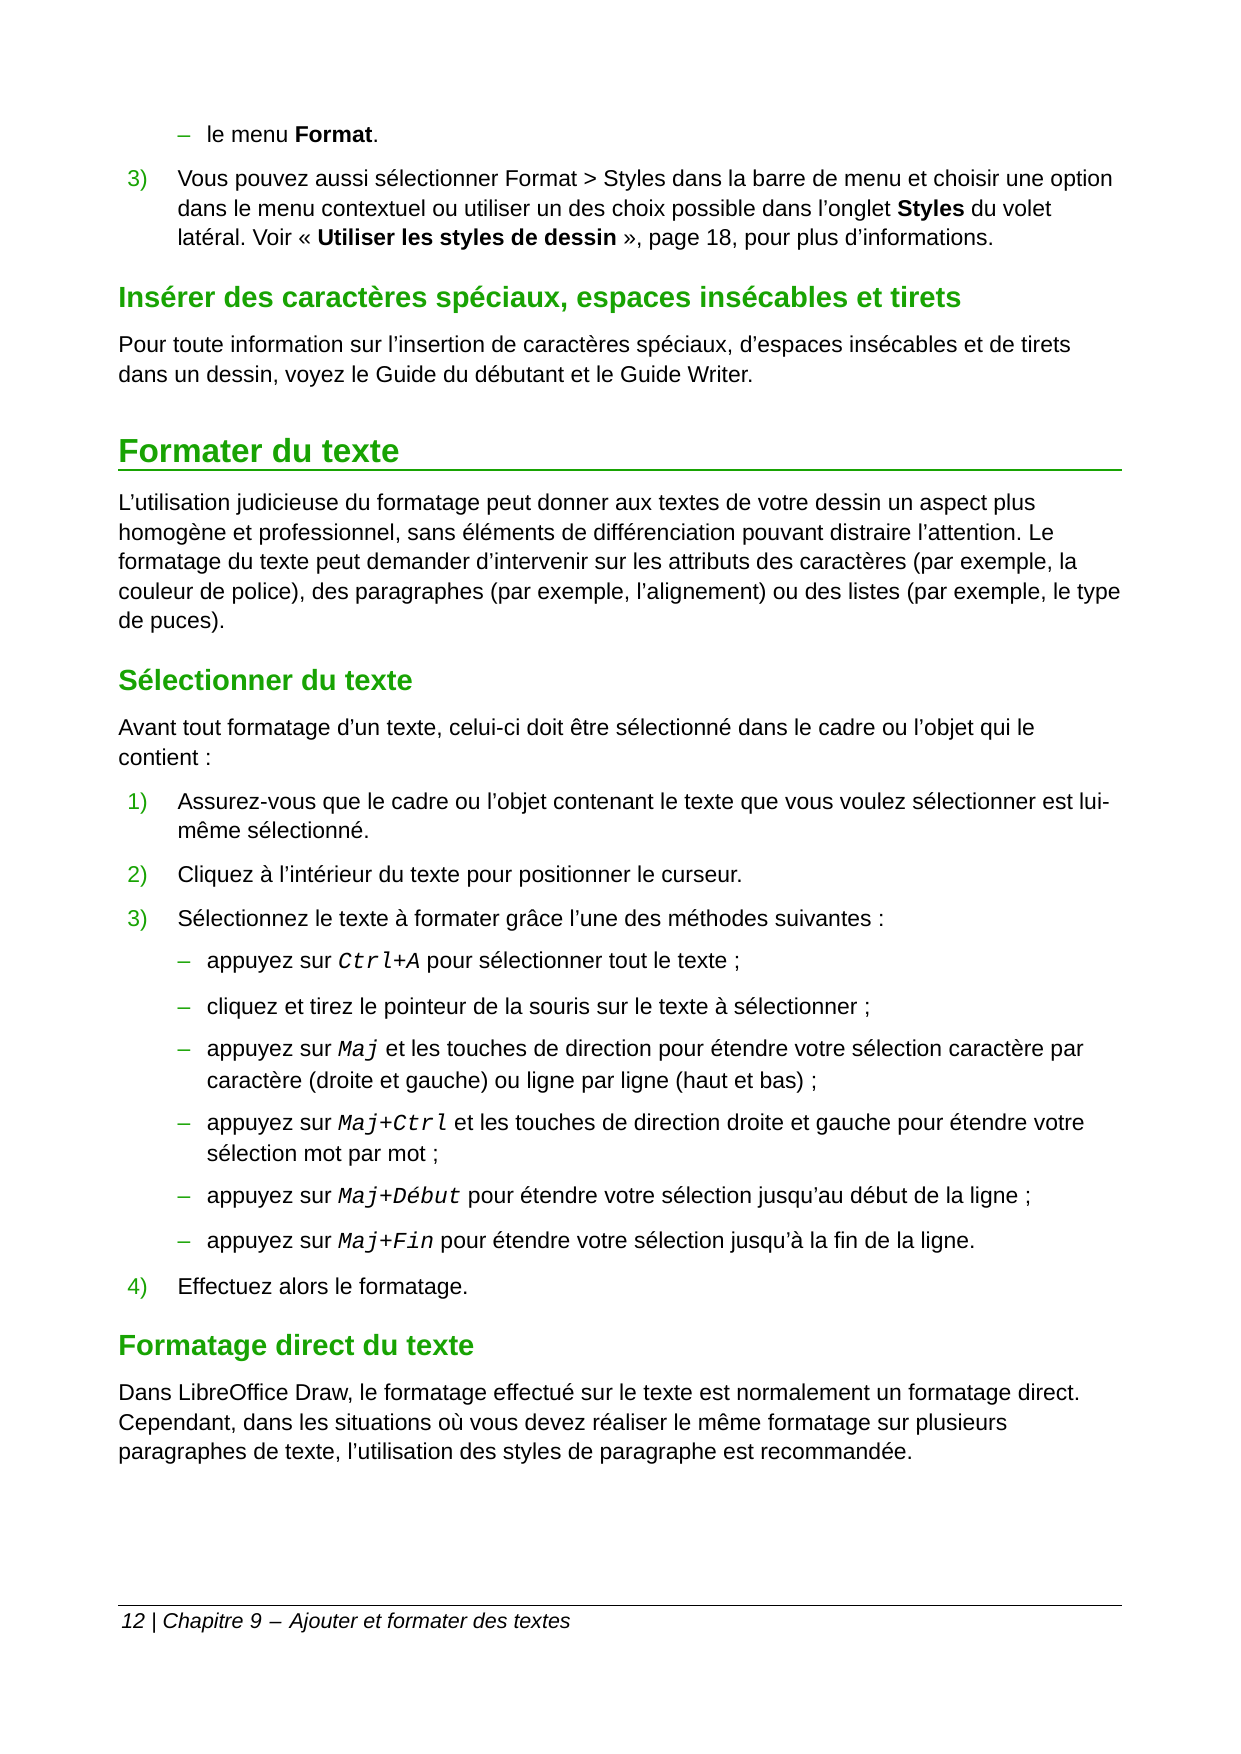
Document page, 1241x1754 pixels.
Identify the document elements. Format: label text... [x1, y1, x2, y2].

list Assurez-vous que le cadre ou l’objet contenant le texte que vous voulez sélectionner est lui-même sélectionné. [148, 784, 1122, 843]
list appuyez sur Ctrl+A pour sélectionner tout le texte ; [177, 946, 1122, 976]
list le menu Format. [177, 118, 1122, 148]
list Cliquez à l’intérieur du texte pour positionner le curseur. [148, 858, 1122, 887]
list cliquez et tirez le pointeur de la souris sur le texte à sélectionner ; [177, 990, 1122, 1020]
text Pour toute information sur l’insertion de caractères spéciaux, d’espaces insécables et de tirets dans un dessin, voyez le Guide du débutant et le Guide Writer. [118, 328, 1122, 387]
text Dans LibreOffice Draw, le formatage effectué sur le texte est normalement un formatage direct. Cependant, dans les situations où vous devez réaliser le même formatage sur plusieurs paragraphes de texte, l’utilisation des styles de paragraphe est recommandée. [118, 1376, 1122, 1465]
subtitle Formater du texte [118, 431, 1122, 469]
list appuyez sur Maj+Début pour étendre votre sélection jusqu’au début de la ligne ; [177, 1181, 1122, 1211]
list appuyez sur Maj+Ctrl et les touches de direction droite et gauche pour étendre votre sélection mot par mot ; [177, 1108, 1122, 1167]
text L’utilisation judicieuse du formatage peut donner aux textes de votre dessin un aspect plus homogène et professionnel, sans éléments de différenciation pouvant distraire l’attention. Le formatage du texte peut demander d’intervenir sur les attributs des caractères (par exemple, la couleur de police), des paragraphes (par exemple, l’alignement) ou des listes (par exemple, le type de puces). [118, 486, 1122, 634]
list Sélectionnez le texte à formater grâce l’une des méthodes suivantes : [148, 902, 1122, 932]
list Vous pouvez aussi sélectionner Format > Styles dans la barre de menu et choisir une option dans le menu contextuel ou utiliser un des choix possible dans l’onglet Styles du volet latéral. Voir « Utiliser les styles de dessin », page 18, pour plus d’informations. [148, 162, 1122, 251]
list Effectuez alors le formatage. [148, 1269, 1122, 1299]
text Avant tout formatage d’un texte, celui-ci doit être sélectionné dans le cadre ou l’objet qui le contient : [118, 711, 1122, 770]
subtitle Formatage direct du texte [118, 1328, 1122, 1362]
subtitle Insérer des caractères spéciaux, espaces insécables et tirets [118, 280, 1122, 313]
list appuyez sur Maj+Fin pour étendre votre sélection jusqu’à la fin de la ligne. [177, 1225, 1122, 1255]
subtitle Sélectionner du texte [118, 663, 1122, 696]
list appuyez sur Maj et les touches de direction pour étendre votre sélection caractère par caractère (droite et gauche) ou ligne par ligne (haut et bas) ; [177, 1034, 1122, 1093]
